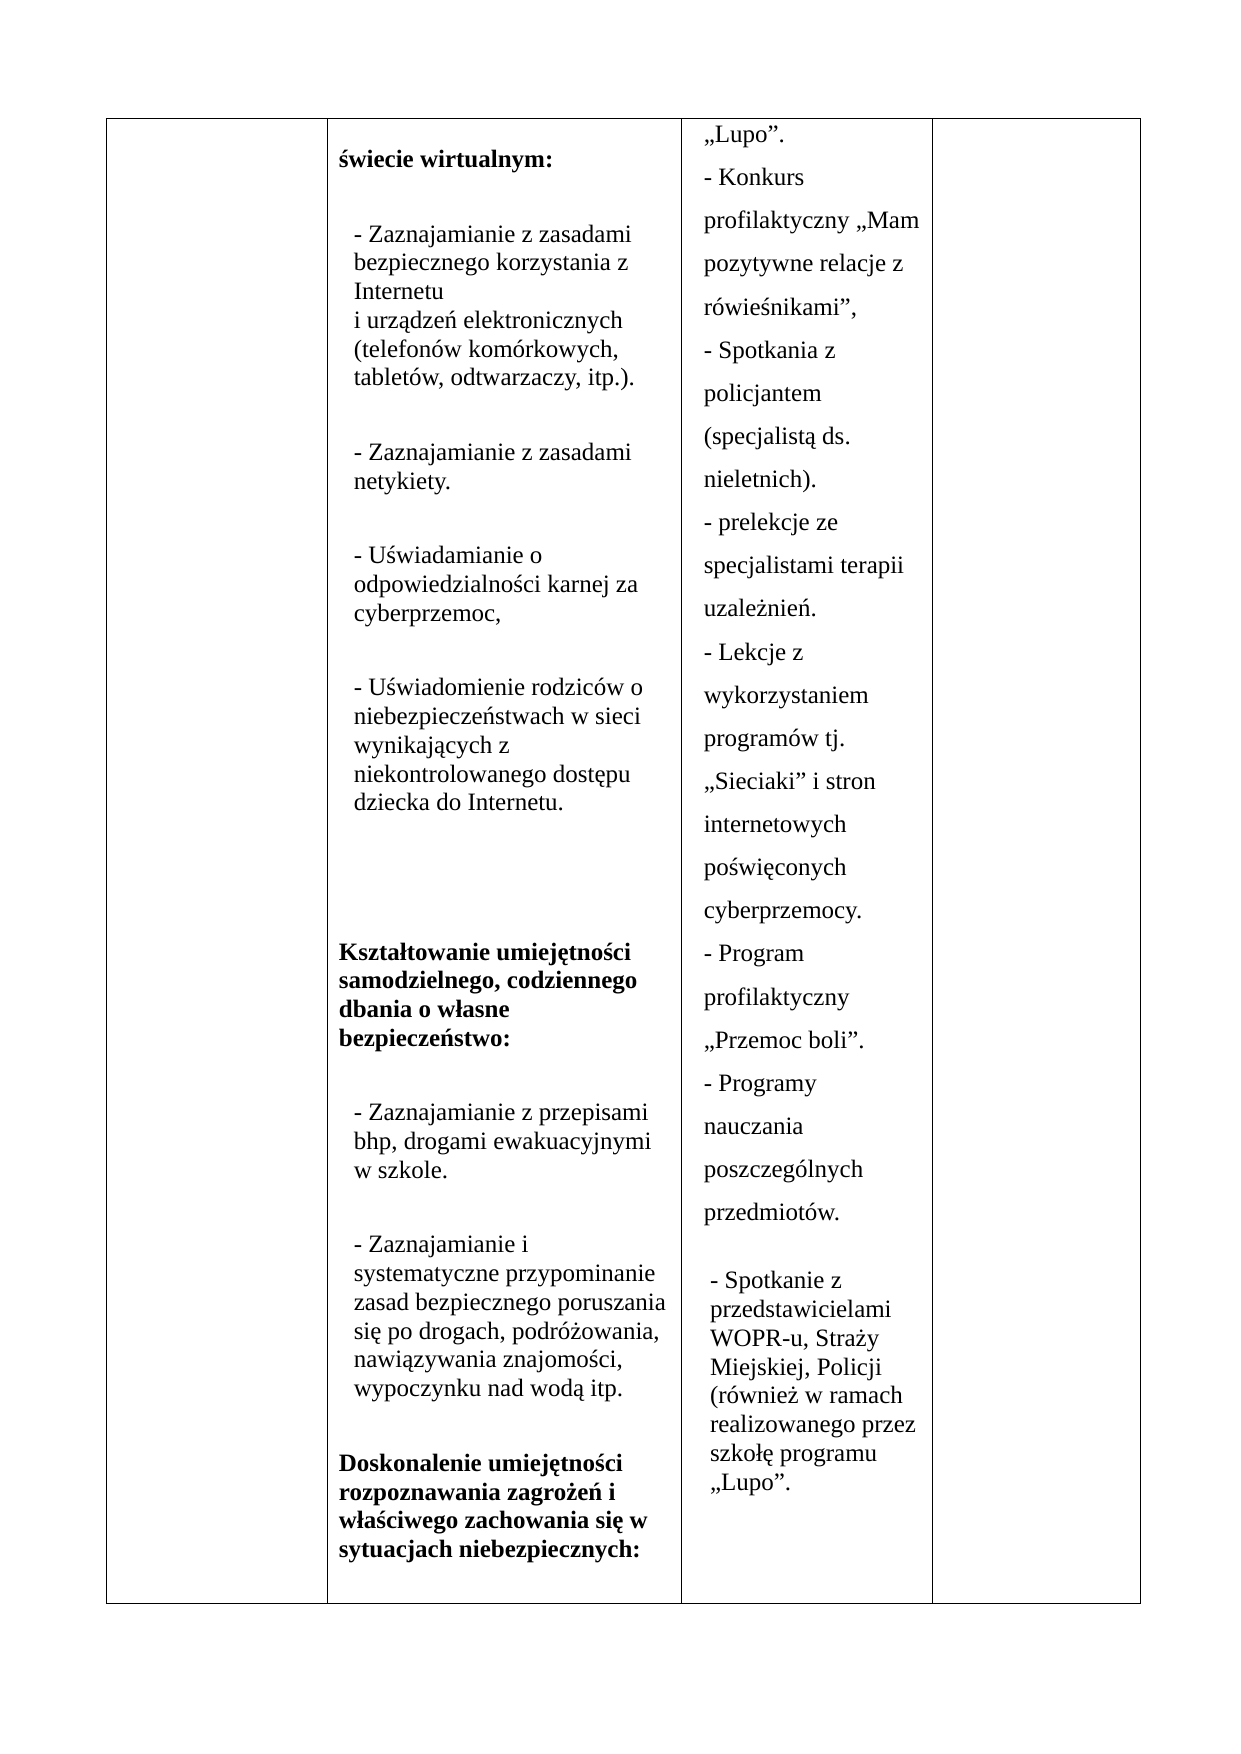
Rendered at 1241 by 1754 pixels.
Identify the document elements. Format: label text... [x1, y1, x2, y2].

table_cell [107, 119, 327, 1603]
table_cell „Lupo”. - Konkurs profilaktyczny „Mam pozytywne relacje z rówieśnikami”, - Spotkania z policjantem (specjalistą ds. nieletnich). - prelekcje ze specjalistami terapii uzależnień. - Lekcje z wykorzystaniem programów tj. „Sieciaki” i stron internetowych poświęconych cyberprzemocy. - Program profilaktyczny „Przemoc boli”. - Programy nauczania poszczególnych przedmiotów. - Spotkanie z przedstawicielami WOPR-u, Straży Miejskiej, Policji (również w ramach realizowanego przez szkołę programu „Lupo”. [682, 119, 932, 1603]
table_cell [933, 119, 1140, 1603]
table_cell świecie wirtualnym: - Zaznajamianie z zasadami bezpiecznego korzystania z Internetu i urządzeń elektronicznych (telefonów komórkowych, tabletów, odtwarzaczy, itp.). - Zaznajamianie z zasadami netykiety. - Uświadamianie o odpowiedzialności karnej za cyberprzemoc, - Uświadomienie rodziców o niebezpieczeństwach w sieci wynikających z niekontrolowanego dostępu dziecka do Internetu. Kształtowanie umiejętności samodzielnego, codziennego dbania o własne bezpieczeństwo: - Zaznajamianie z przepisami bhp, drogami ewakuacyjnymi w szkole. - Zaznajamianie i systematyczne przypominanie zasad bezpiecznego poruszania się po drogach, podróżowania, nawiązywania znajomości, wypoczynku nad wodą itp. Doskonalenie umiejętności rozpoznawania zagrożeń i właściwego zachowania się w sytuacjach niebezpiecznych: [328, 119, 681, 1603]
